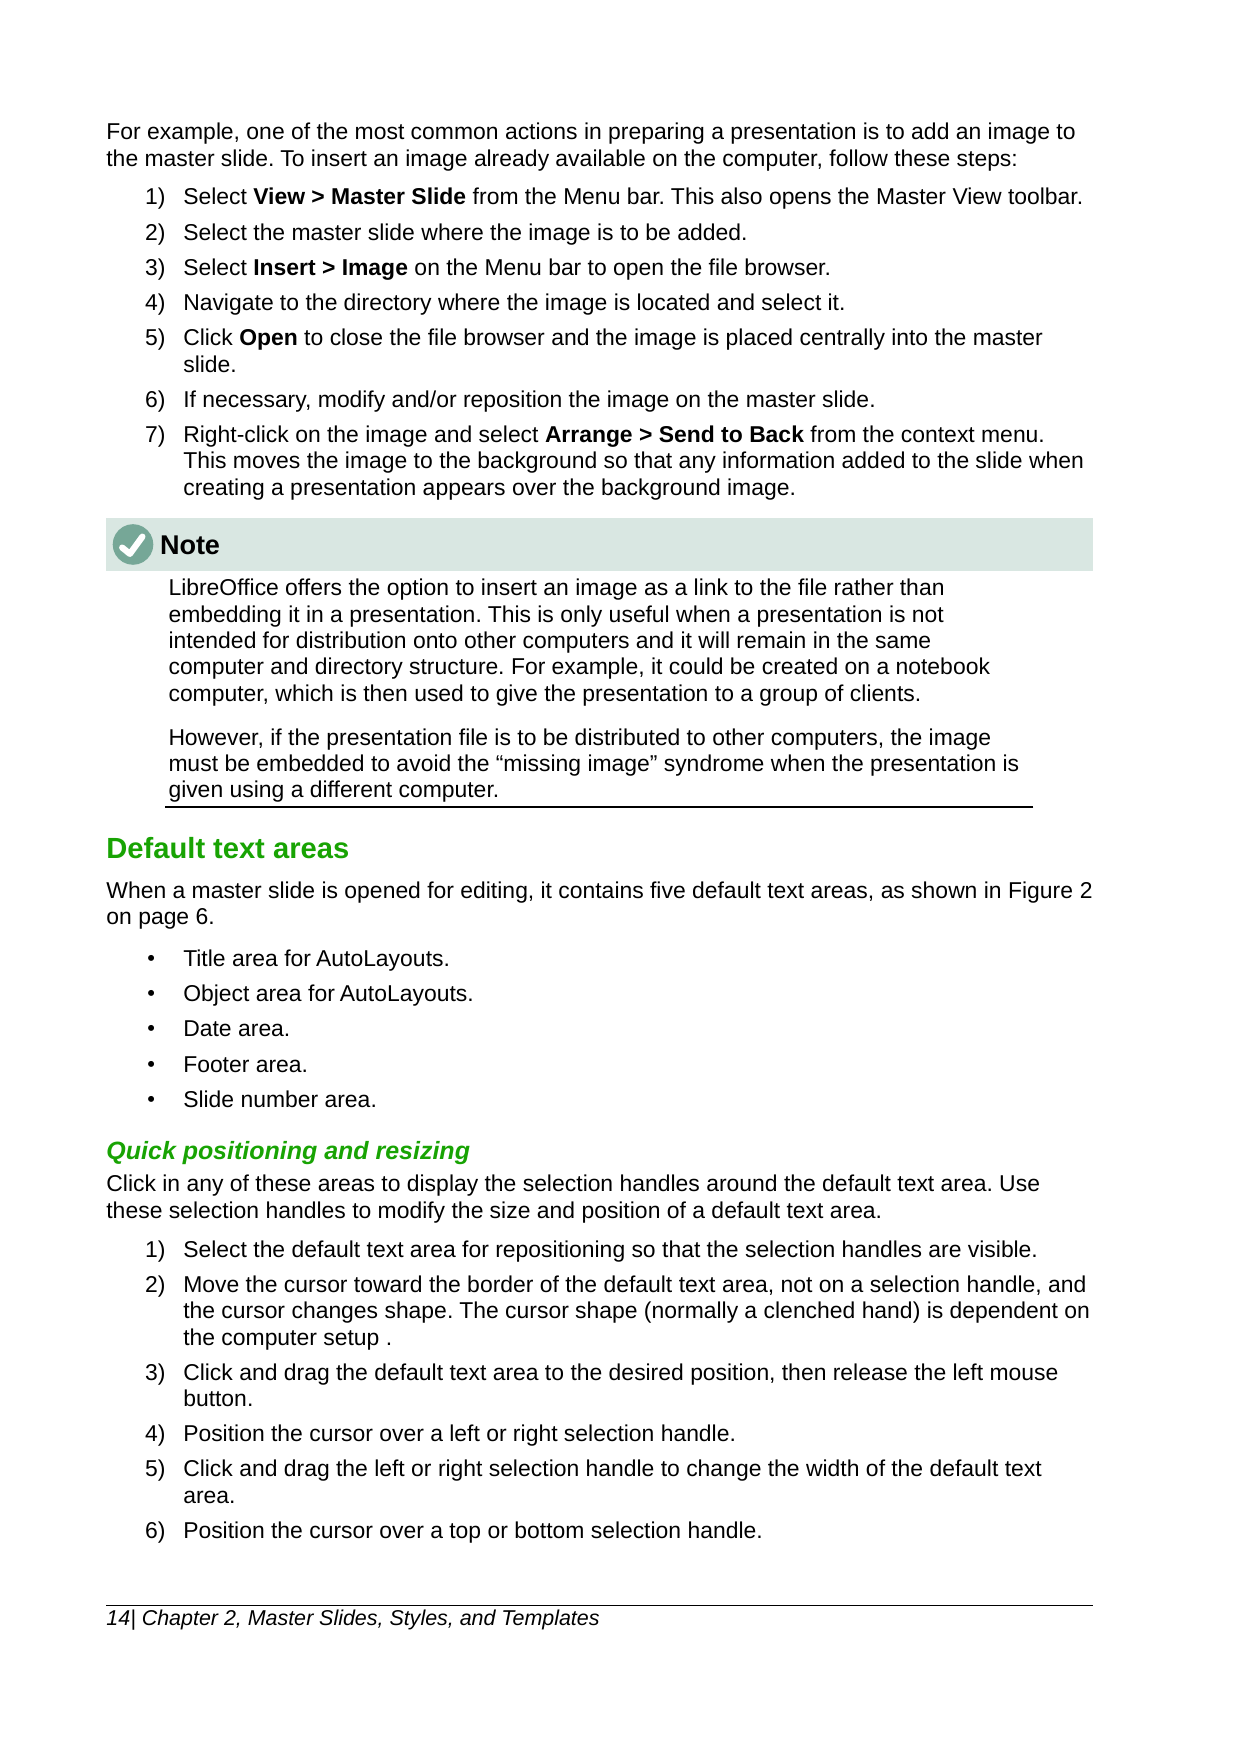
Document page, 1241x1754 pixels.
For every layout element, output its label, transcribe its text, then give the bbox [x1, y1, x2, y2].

list Footer area. [144, 1048, 1093, 1077]
list Click Open to close the file browser and the image is placed centrally into the master slide. [165, 324, 1093, 377]
text When a master slide is opened for editing, it contains five default text areas, as shown in Figure 2 on page 6. [106, 877, 1093, 929]
list Select Insert > Image on the Menu bar to open the file browser. [165, 254, 1093, 280]
text Click in any of these areas to display the selection handles around the default text area. Use these selection handles to modify the size and position of a default text area. [106, 1170, 1093, 1223]
text LibreOffice offers the option to insert an image as a link to the file rather than embedding it in a presentation. This is only useful when a presentation is not intended for distribution onto other computers and it will remain in the same computer and directory structure. For example, it could be created on a notebook computer, which is then used to give the presentation to a group of clients. [165, 571, 1033, 706]
list Move the cursor toward the border of the default text area, not on a selection handle, and the cursor changes shape. The cursor shape (normally a clenched hand) is dependent on the computer setup . [165, 1271, 1093, 1350]
list Right-click on the image and select Arrange > Send to Back from the context menu. This moves the image to the background so that any information added to the slide when creating a presentation appears over the background image. [165, 421, 1093, 500]
list Object area for AutoLayouts. [144, 977, 1093, 1006]
list If necessary, modify and/or reposition the image on the master slide. [165, 386, 1093, 412]
list Slide number area. [144, 1083, 1093, 1115]
subtitle Note [106, 518, 1093, 571]
list Click and drag the left or right selection handle to change the width of the default text area. [165, 1455, 1093, 1508]
list Position the cursor over a left or right selection handle. [165, 1420, 1093, 1447]
subtitle Default text areas [106, 831, 1093, 865]
list Click and drag the default text area to the desired position, then release the left mouse button. [165, 1359, 1093, 1411]
list Select View > Master Slide from the Menu bar. This also opens the Master View toolbar. [165, 183, 1093, 210]
list Navigate to the directory where the image is located and select it. [165, 289, 1093, 315]
list Position the cursor over a top or bottom selection handle. [165, 1517, 1093, 1543]
subtitle Quick positioning and resizing [106, 1136, 1093, 1164]
list Select the master slide where the image is to be added. [165, 218, 1093, 245]
list Select the default text area for repositioning so that the selection handles are visible. [165, 1236, 1093, 1262]
text However, if the presentation file is to be distributed to other computers, the image must be embedded to avoid the “missing image” syndrome when the presentation is given using a different computer. [165, 721, 1033, 806]
list Title area for AutoLayouts. [144, 942, 1093, 971]
text For example, one of the most common actions in preparing a presentation is to add an image to the master slide. To insert an image already available on the computer, follow these steps: [106, 118, 1093, 171]
list Date area. [144, 1012, 1093, 1042]
